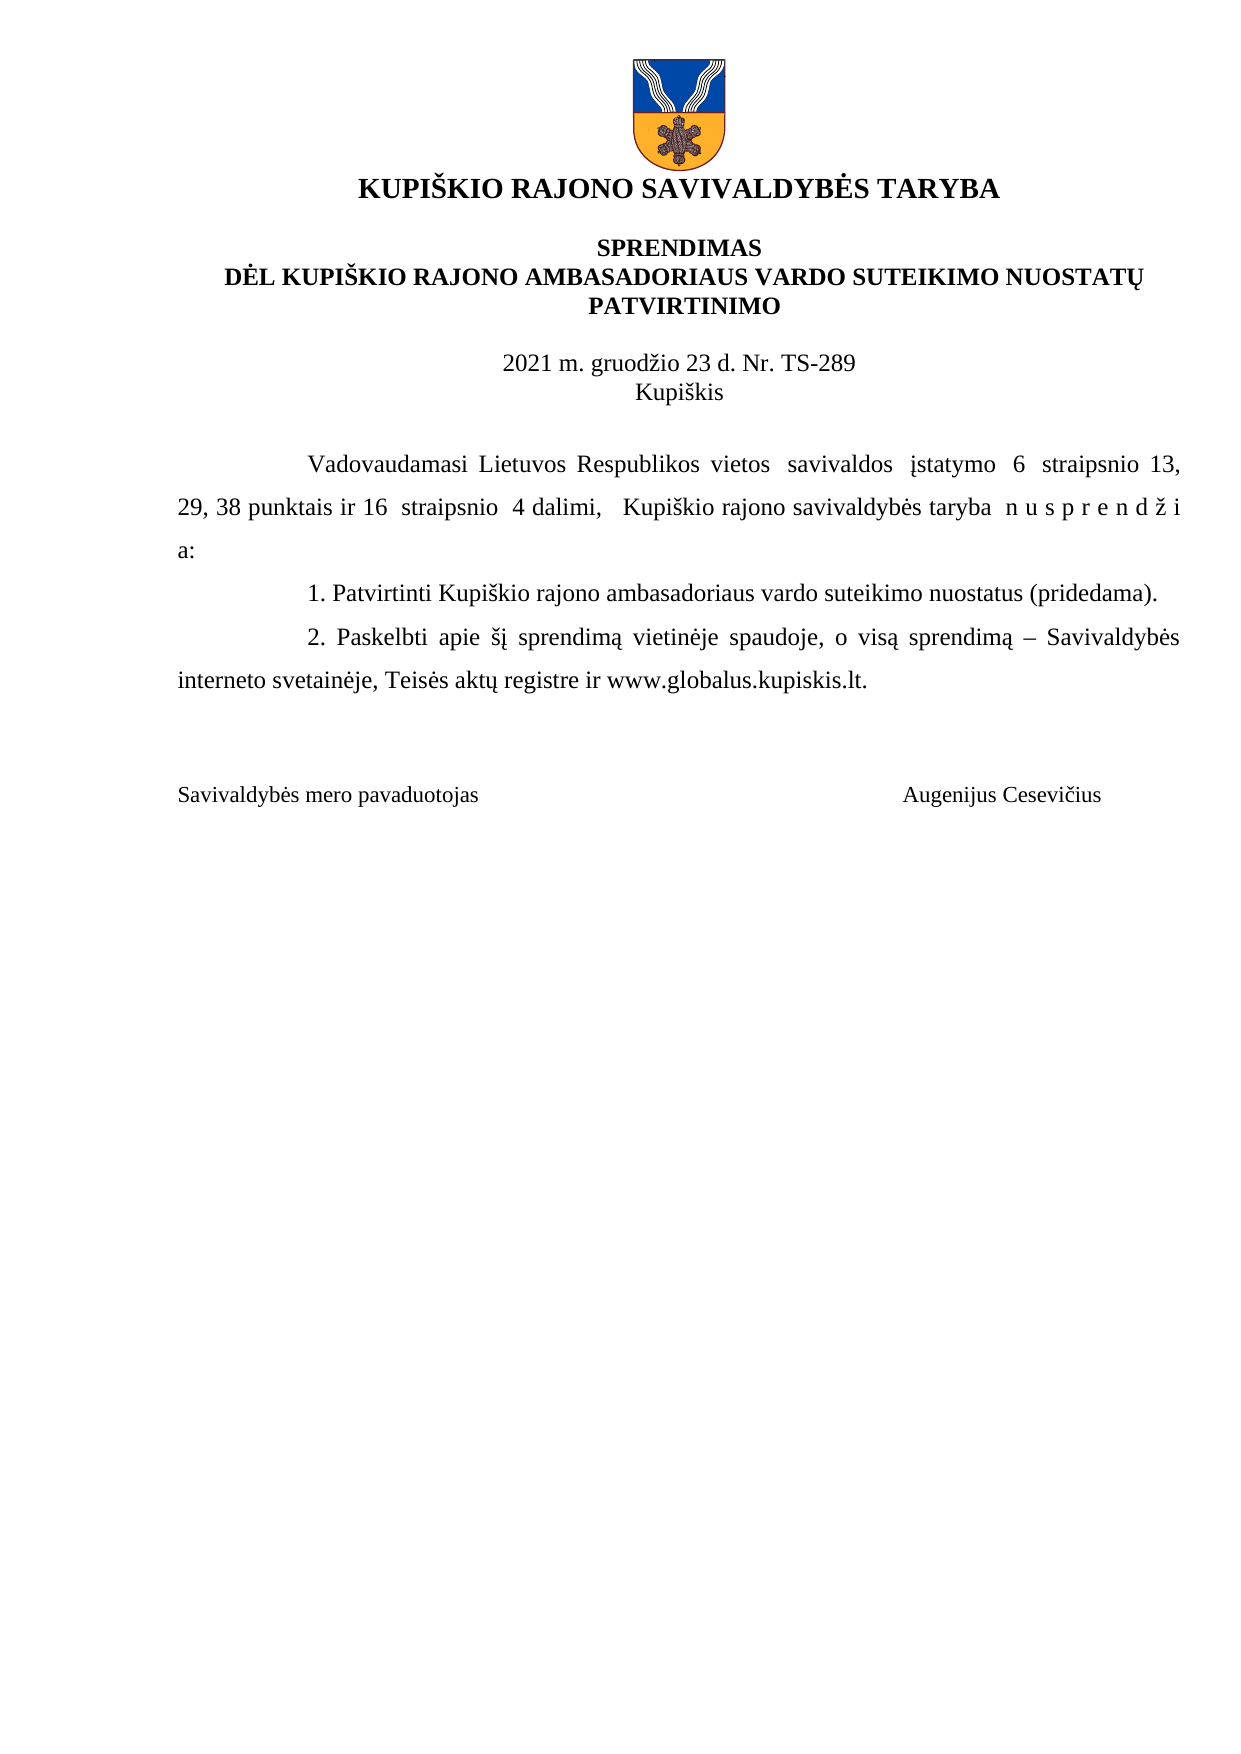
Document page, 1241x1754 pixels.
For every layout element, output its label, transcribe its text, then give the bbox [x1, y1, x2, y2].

text 2021 m. gruodžio 23 d. Nr. TS-289 [177, 348, 1181, 377]
text SPRENDIMAS [177, 233, 1181, 262]
text DĖL KUPIŠKIO RAJONO AMBASADORIAUS VARDO SUTEIKIMO NUOSTATŲ PATVIRTINIMO [188, 262, 1181, 320]
text Vadovaudamasi Lietuvos Respublikos vietos savivaldos įstatymo 6 straipsnio 13, 29, 38 punktais ir 16 straipsnio 4 dalimi, Kupiškio rajono savivaldybės taryba n u s p r e n d ž i a: [177, 449, 1181, 564]
text 1. Patvirtinti Kupiškio rajono ambasadoriaus vardo suteikimo nuostatus (pridedama). [177, 578, 1181, 607]
text Kupiškis [177, 377, 1181, 406]
text KUPIŠKIO RAJONO SAVIVALDYBĖS TARYBA [177, 171, 1181, 205]
text 2. Paskelbti apie šį sprendimą vietinėje spaudoje, o visą sprendimą – Savivaldybės interneto svetainėje, Teisės aktų registre ir www.globalus.kupiskis.lt. [177, 622, 1181, 693]
text Savivaldybės mero pavaduotojas Augenijus Cesevičius [177, 780, 1181, 808]
